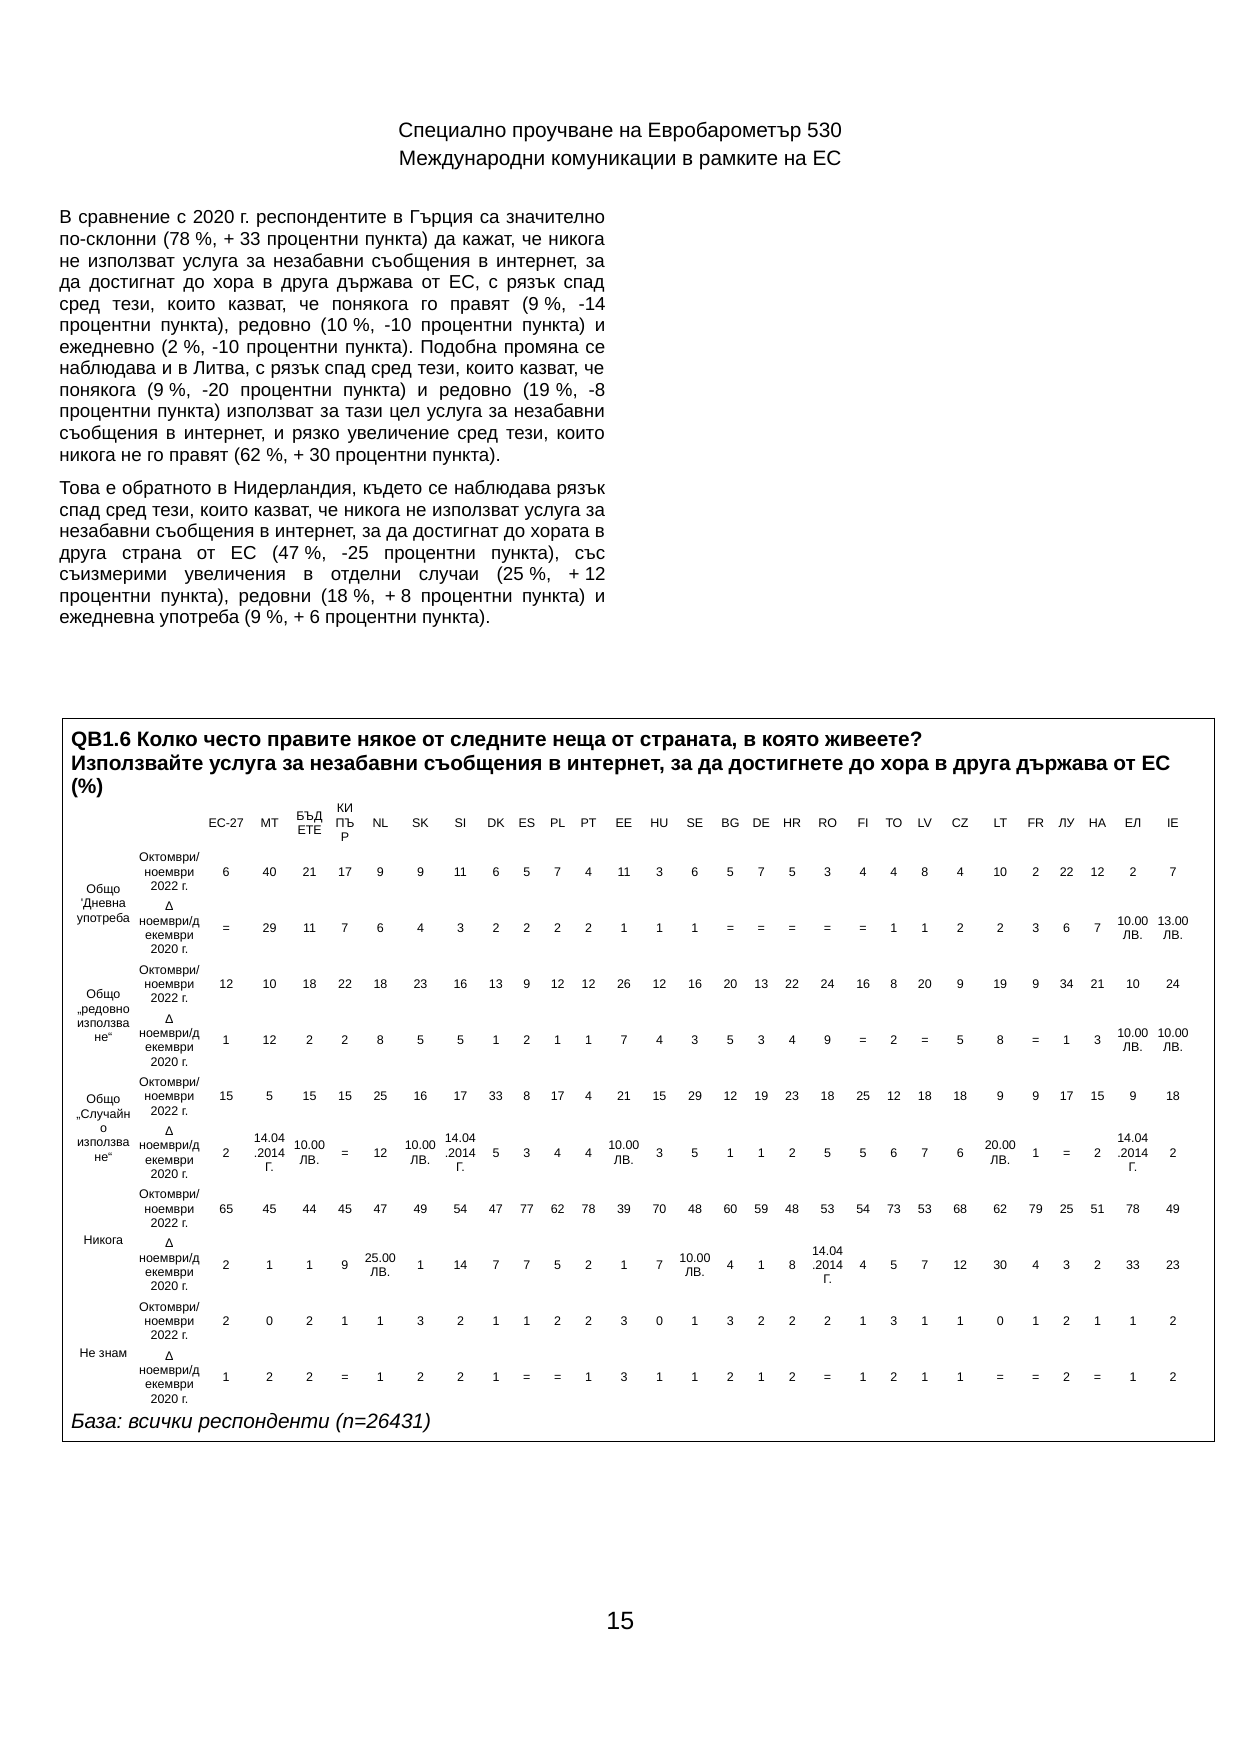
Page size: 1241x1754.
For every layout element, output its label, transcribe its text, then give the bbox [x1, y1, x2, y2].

table_cell 4 [542, 1121, 573, 1184]
table_cell Δ ноември/декември 2020 г. [136, 896, 203, 959]
table_cell 2 [1153, 1345, 1193, 1409]
table_cell 22 [1051, 847, 1082, 896]
table_cell 1 [542, 1009, 573, 1072]
table_cell Δ ноември/декември 2020 г. [136, 1009, 203, 1072]
table_cell 4 [848, 1233, 878, 1296]
table_cell 2 [203, 1233, 249, 1296]
table_cell 1 [400, 1233, 440, 1296]
table_cell 2 [1082, 1121, 1113, 1184]
table_cell 4 [1020, 1233, 1051, 1296]
table_cell 10 [249, 960, 289, 1008]
table_cell 2 [746, 1296, 776, 1345]
table_cell 12 [715, 1072, 746, 1121]
table_header PL [542, 798, 573, 847]
table_cell 2 [980, 896, 1020, 959]
table_cell 25 [360, 1072, 400, 1121]
table_cell 2 [289, 1009, 329, 1072]
table_cell 13 [746, 960, 776, 1008]
table_cell 1 [511, 1296, 542, 1345]
table_header FR [1020, 798, 1051, 847]
table_cell 1 [480, 1296, 511, 1345]
table_cell 17 [329, 847, 360, 896]
table_cell 1 [1020, 1296, 1051, 1345]
table_cell = [776, 896, 807, 959]
table_cell 6 [1051, 896, 1082, 959]
table_cell 5 [480, 1121, 511, 1184]
table_header DK [480, 798, 511, 847]
table_cell 15 [203, 1072, 249, 1121]
table_cell 1 [644, 1345, 675, 1409]
table_cell 10.00 ЛВ. [400, 1121, 440, 1184]
table_cell 3 [715, 1296, 746, 1345]
table_cell 5 [440, 1009, 480, 1072]
table_cell 22 [329, 960, 360, 1008]
table_cell 10.00 ЛВ. [604, 1121, 644, 1184]
table_cell 2 [573, 1233, 604, 1296]
table_cell Никога [71, 1184, 136, 1296]
table_cell 5 [715, 847, 746, 896]
table_cell 13.00ЛВ. [1153, 896, 1193, 959]
table_cell 2 [511, 1009, 542, 1072]
table_header HR [776, 798, 807, 847]
table_cell 22 [776, 960, 807, 1008]
table_cell = [329, 1345, 360, 1409]
table_cell 18 [1153, 1072, 1193, 1121]
table_cell 10.00 ЛВ. [289, 1121, 329, 1184]
table_cell 4 [776, 1009, 807, 1072]
table_cell 15 [1082, 1072, 1113, 1121]
table_cell 1 [909, 896, 940, 959]
table_cell 2 [511, 896, 542, 959]
table_cell 3 [878, 1296, 909, 1345]
table_cell 7 [1153, 847, 1193, 896]
table_header БЪДЕТЕ [289, 798, 329, 847]
table_cell 7 [909, 1233, 940, 1296]
table_cell 6 [878, 1121, 909, 1184]
table_cell 78 [573, 1184, 604, 1233]
table_cell 17 [542, 1072, 573, 1121]
table_cell 11 [604, 847, 644, 896]
table_cell 1 [573, 1345, 604, 1409]
table_cell 1 [940, 1345, 980, 1409]
table_cell 2 [203, 1296, 249, 1345]
table_header ЛУ [1051, 798, 1082, 847]
table_cell 9 [1113, 1072, 1153, 1121]
table_cell 51 [1082, 1184, 1113, 1233]
table_cell 3 [604, 1296, 644, 1345]
table_cell 1 [675, 1345, 715, 1409]
table_header RO [807, 798, 847, 847]
table_cell 1 [1113, 1345, 1153, 1409]
table_cell Октомври/ноември 2022 г. [136, 847, 203, 896]
table_cell 2 [1113, 847, 1153, 896]
table_cell 2 [289, 1345, 329, 1409]
table_cell 3 [1082, 1009, 1113, 1072]
table_cell 16 [848, 960, 878, 1008]
table_cell Октомври/ноември 2022 г. [136, 1296, 203, 1345]
table_cell Δ ноември/декември 2020 г. [136, 1233, 203, 1296]
table_cell 2 [1082, 1233, 1113, 1296]
table_cell 12 [878, 1072, 909, 1121]
table_cell 5 [848, 1121, 878, 1184]
table_cell = [807, 896, 847, 959]
table_cell 1 [249, 1233, 289, 1296]
table_cell 4 [573, 1072, 604, 1121]
table_cell 1 [675, 896, 715, 959]
table_cell 18 [289, 960, 329, 1008]
table_cell 1 [604, 1233, 644, 1296]
table_cell 2 [807, 1296, 847, 1345]
table_cell 14.04.2014 Г. [440, 1121, 480, 1184]
table_cell 17 [1051, 1072, 1082, 1121]
table_cell 1 [573, 1009, 604, 1072]
table_cell 2 [480, 896, 511, 959]
table_cell 3 [1020, 896, 1051, 959]
table_cell 7 [909, 1121, 940, 1184]
table_cell 10.00 ЛВ. [1113, 896, 1153, 959]
table_header LV [909, 798, 940, 847]
table_cell 2 [1051, 1345, 1082, 1409]
table_cell 8 [776, 1233, 807, 1296]
table_cell 14.04.2014 Г. [807, 1233, 847, 1296]
table_cell 18 [940, 1072, 980, 1121]
table_cell = [1020, 1345, 1051, 1409]
table_cell 1 [604, 896, 644, 959]
table_cell 1 [675, 1296, 715, 1345]
table_cell 2 [203, 1121, 249, 1184]
table_cell 1 [848, 1296, 878, 1345]
table_cell 3 [440, 896, 480, 959]
table_header [71, 798, 136, 847]
table_cell 16 [400, 1072, 440, 1121]
table_cell 15 [644, 1072, 675, 1121]
table_cell 33 [1113, 1233, 1153, 1296]
table_cell 2 [542, 896, 573, 959]
table_cell 45 [329, 1184, 360, 1233]
table_cell 2 [329, 1009, 360, 1072]
table_cell 3 [1051, 1233, 1082, 1296]
table_cell 5 [675, 1121, 715, 1184]
table_cell 12 [644, 960, 675, 1008]
table_cell 1 [909, 1345, 940, 1409]
table_cell 24 [807, 960, 847, 1008]
table_cell 1 [1020, 1121, 1051, 1184]
table_cell 12 [940, 1233, 980, 1296]
table_cell 1 [480, 1009, 511, 1072]
table_cell 10 [980, 847, 1020, 896]
table_cell 4 [573, 847, 604, 896]
table_cell 9 [1020, 960, 1051, 1008]
table_cell 0 [644, 1296, 675, 1345]
table_cell 1 [940, 1296, 980, 1345]
table_cell 5 [511, 847, 542, 896]
table_cell 54 [440, 1184, 480, 1233]
table_cell 21 [289, 847, 329, 896]
table_cell 21 [604, 1072, 644, 1121]
table_cell 7 [604, 1009, 644, 1072]
table_cell 2 [440, 1296, 480, 1345]
table_cell 7 [1082, 896, 1113, 959]
table_cell 3 [604, 1345, 644, 1409]
table_cell 9 [511, 960, 542, 1008]
table_cell = [1082, 1345, 1113, 1409]
table_header ТО [878, 798, 909, 847]
table_cell 6 [675, 847, 715, 896]
table_cell 2 [878, 1009, 909, 1072]
table_cell 25.00 ЛВ. [360, 1233, 400, 1296]
table_cell 1 [848, 1345, 878, 1409]
table_cell = [542, 1345, 573, 1409]
table_cell 2 [1153, 1121, 1193, 1184]
table_cell Не знам [71, 1296, 136, 1409]
table_cell 60 [715, 1184, 746, 1233]
table_cell = [807, 1345, 847, 1409]
table_cell Общо „редовно използване“ [71, 960, 136, 1072]
table_cell 78 [1113, 1184, 1153, 1233]
table_cell 79 [1020, 1184, 1051, 1233]
table_cell 1 [203, 1009, 249, 1072]
table_cell 2 [289, 1296, 329, 1345]
table_header CZ [940, 798, 980, 847]
table_cell 7 [644, 1233, 675, 1296]
table_cell 19 [746, 1072, 776, 1121]
table_cell 5 [807, 1121, 847, 1184]
table_header FI [848, 798, 878, 847]
table_cell 9 [1020, 1072, 1051, 1121]
table_cell 8 [360, 1009, 400, 1072]
table_cell 34 [1051, 960, 1082, 1008]
table_cell 59 [746, 1184, 776, 1233]
table_cell 47 [360, 1184, 400, 1233]
table_cell 39 [604, 1184, 644, 1233]
table_cell 2 [1153, 1296, 1193, 1345]
table_header КИПЪР [329, 798, 360, 847]
table_cell 14.04.2014 Г. [1113, 1121, 1153, 1184]
table_cell 15 [329, 1072, 360, 1121]
table_cell 48 [776, 1184, 807, 1233]
table_cell 3 [675, 1009, 715, 1072]
table_cell 2 [776, 1345, 807, 1409]
table_cell 2 [715, 1345, 746, 1409]
table_cell 18 [360, 960, 400, 1008]
table_cell 0 [980, 1296, 1020, 1345]
table_cell 20 [715, 960, 746, 1008]
table_header MT [249, 798, 289, 847]
table_header [136, 798, 203, 847]
table_header BG [715, 798, 746, 847]
table_cell 1 [909, 1296, 940, 1345]
table_cell 10 [1113, 960, 1153, 1008]
table_cell 2 [940, 896, 980, 959]
table_cell 5 [249, 1072, 289, 1121]
table_header DE [746, 798, 776, 847]
table_cell 7 [511, 1233, 542, 1296]
table_cell 3 [511, 1121, 542, 1184]
table_cell 2 [776, 1121, 807, 1184]
table_cell 62 [542, 1184, 573, 1233]
table_cell 62 [980, 1184, 1020, 1233]
table_cell Общо „Случайно използване“ [71, 1072, 136, 1184]
table_cell 6 [360, 896, 400, 959]
table_header ЕС-27 [203, 798, 249, 847]
table_cell 24 [1153, 960, 1193, 1008]
table_cell 9 [360, 847, 400, 896]
table_cell 1 [1113, 1296, 1153, 1345]
table_cell 2 [542, 1296, 573, 1345]
table_cell Октомври/ноември 2022 г. [136, 1184, 203, 1233]
table_cell 2 [400, 1345, 440, 1409]
table_cell 23 [1153, 1233, 1193, 1296]
table_cell 1 [480, 1345, 511, 1409]
table_cell 10.00 ЛВ. [1113, 1009, 1153, 1072]
table_cell 1 [746, 1121, 776, 1184]
table_cell Общо 'Дневна употреба [71, 847, 136, 959]
table_header SE [675, 798, 715, 847]
table_cell 1 [746, 1345, 776, 1409]
table_cell 5 [542, 1233, 573, 1296]
table_cell 9 [329, 1233, 360, 1296]
table_cell 14.04.2014 Г. [249, 1121, 289, 1184]
table_cell 65 [203, 1184, 249, 1233]
table_header PT [573, 798, 604, 847]
table_cell Δ ноември/декември 2020 г. [136, 1345, 203, 1409]
table_cell 10.00 ЛВ. [675, 1233, 715, 1296]
table_cell 1 [289, 1233, 329, 1296]
table_cell 1 [1051, 1009, 1082, 1072]
table_cell 0 [249, 1296, 289, 1345]
table_cell Октомври/ноември 2022 г. [136, 1072, 203, 1121]
table_cell 9 [807, 1009, 847, 1072]
table_cell 44 [289, 1184, 329, 1233]
table_cell 9 [400, 847, 440, 896]
table_cell 29 [249, 896, 289, 959]
table_header SI [440, 798, 480, 847]
table_cell 8 [878, 960, 909, 1008]
table_cell 2 [573, 1296, 604, 1345]
table_cell 48 [675, 1184, 715, 1233]
table_cell 8 [511, 1072, 542, 1121]
table_cell 30 [980, 1233, 1020, 1296]
table_cell 7 [746, 847, 776, 896]
table_cell 1 [878, 896, 909, 959]
table_cell 5 [878, 1233, 909, 1296]
table_cell 18 [807, 1072, 847, 1121]
table_cell = [848, 896, 878, 959]
table_cell 4 [644, 1009, 675, 1072]
table_cell 23 [776, 1072, 807, 1121]
table_cell 2 [573, 896, 604, 959]
table_cell = [715, 896, 746, 959]
table_cell 73 [878, 1184, 909, 1233]
table_cell Октомври/ноември 2022 г. [136, 960, 203, 1008]
table_cell 1 [746, 1233, 776, 1296]
text Това е обратното в Нидерландия, където се наблюдава рязък спад сред тези, които казват, че никога не използват услуга за незабавни съобщения в интернет, за да достигнат до хората в друга страна от ЕС (47 %, -25 процентни пункта), със съизмерими увеличения в отделни случаи (25 %, + 12 процентни пункта), редовни (18 %, + 8 процентни пункта) и ежедневна употреба (9 %, + 6 процентни пункта). [59, 477, 605, 628]
table_cell 16 [440, 960, 480, 1008]
table_header НА [1082, 798, 1113, 847]
table_cell 12 [573, 960, 604, 1008]
table_cell 26 [604, 960, 644, 1008]
table_cell 8 [909, 847, 940, 896]
table_cell = [909, 1009, 940, 1072]
table_cell 1 [203, 1345, 249, 1409]
table_cell 2 [1051, 1296, 1082, 1345]
table_cell 5 [940, 1009, 980, 1072]
table_cell 49 [400, 1184, 440, 1233]
table_cell 2 [1020, 847, 1051, 896]
table_cell 4 [715, 1233, 746, 1296]
text QB1.6 Колко често правите някое от следните неща от страната, в която живеете? [71, 726, 1205, 750]
table_cell 2 [776, 1296, 807, 1345]
table_cell 5 [776, 847, 807, 896]
table_cell = [203, 896, 249, 959]
table_cell 12 [360, 1121, 400, 1184]
table_header ES [511, 798, 542, 847]
table_cell 3 [400, 1296, 440, 1345]
table_cell 20 [909, 960, 940, 1008]
table_cell Δ ноември/декември 2020 г. [136, 1121, 203, 1184]
table_cell 16 [675, 960, 715, 1008]
table_cell 54 [848, 1184, 878, 1233]
table_cell 12 [249, 1009, 289, 1072]
table_cell 33 [480, 1072, 511, 1121]
table_cell 5 [715, 1009, 746, 1072]
table_cell 53 [807, 1184, 847, 1233]
table_cell 4 [940, 847, 980, 896]
table_cell 68 [940, 1184, 980, 1233]
table_cell 29 [675, 1072, 715, 1121]
table_cell 6 [940, 1121, 980, 1184]
table_cell 3 [746, 1009, 776, 1072]
table_header EE [604, 798, 644, 847]
table_cell = [746, 896, 776, 959]
table_header LT [980, 798, 1020, 847]
table_cell 12 [542, 960, 573, 1008]
table_header HU [644, 798, 675, 847]
table_cell 4 [573, 1121, 604, 1184]
table_cell = [980, 1345, 1020, 1409]
table_cell 2 [878, 1345, 909, 1409]
table_cell 4 [848, 847, 878, 896]
table_cell 1 [360, 1345, 400, 1409]
table_header ЕЛ [1113, 798, 1153, 847]
table_cell 7 [480, 1233, 511, 1296]
table_cell 1 [360, 1296, 400, 1345]
text Използвайте услуга за незабавни съобщения в интернет, за да достигнете до хора в друга държава от ЕС (%) [71, 750, 1205, 798]
table_header IE [1153, 798, 1193, 847]
table_cell 1 [644, 896, 675, 959]
table_cell 2 [249, 1345, 289, 1409]
table_cell 70 [644, 1184, 675, 1233]
table_cell 47 [480, 1184, 511, 1233]
table_cell 49 [1153, 1184, 1193, 1233]
table_cell 9 [980, 1072, 1020, 1121]
table_cell 15 [289, 1072, 329, 1121]
table_cell = [1020, 1009, 1051, 1072]
table_cell 9 [940, 960, 980, 1008]
table_cell 25 [848, 1072, 878, 1121]
table_cell 1 [329, 1296, 360, 1345]
table_header NL [360, 798, 400, 847]
table_cell 1 [1082, 1296, 1113, 1345]
table_cell 18 [909, 1072, 940, 1121]
table_cell = [848, 1009, 878, 1072]
table_cell 40 [249, 847, 289, 896]
table_cell 5 [400, 1009, 440, 1072]
table_cell = [511, 1345, 542, 1409]
table_cell 11 [289, 896, 329, 959]
table_cell 3 [644, 847, 675, 896]
table_cell 17 [440, 1072, 480, 1121]
table_cell 14 [440, 1233, 480, 1296]
table_cell 12 [1082, 847, 1113, 896]
table_cell 7 [542, 847, 573, 896]
table_cell 6 [480, 847, 511, 896]
table_cell 6 [203, 847, 249, 896]
table_cell 53 [909, 1184, 940, 1233]
table_cell 3 [644, 1121, 675, 1184]
text В сравнение с 2020 г. респондентите в Гърция са значително по-склонни (78 %, + 33 процентни пункта) да кажат, че никога не използват услуга за незабавни съобщения в интернет, за да достигнат до хора в друга държава от ЕС, с рязък спад сред тези, които казват, че понякога го правят (9 %, -14 процентни пункта), редовно (10 %, -10 процентни пункта) и ежедневно (2 %, -10 процентни пункта). Подобна промяна се наблюдава и в Литва, с рязък спад сред тези, които казват, че понякога (9 %, -20 процентни пункта) и редовно (19 %, -8 процентни пункта) използват за тази цел услуга за незабавни съобщения в интернет, и рязко увеличение сред тези, които никога не го правят (62 %, + 30 процентни пункта). [59, 206, 605, 465]
table_cell 7 [329, 896, 360, 959]
table_cell 25 [1051, 1184, 1082, 1233]
table_cell 10.00 ЛВ. [1153, 1009, 1193, 1072]
table_cell 45 [249, 1184, 289, 1233]
table_cell 4 [878, 847, 909, 896]
table_cell 23 [400, 960, 440, 1008]
table_cell 13 [480, 960, 511, 1008]
table_cell 20.00 ЛВ. [980, 1121, 1020, 1184]
table_cell 4 [400, 896, 440, 959]
table_header SK [400, 798, 440, 847]
table_cell = [329, 1121, 360, 1184]
table_cell 2 [440, 1345, 480, 1409]
table_cell 12 [203, 960, 249, 1008]
table_cell 19 [980, 960, 1020, 1008]
text База: всички респонденти (n=26431) [71, 1409, 1205, 1433]
table_cell 8 [980, 1009, 1020, 1072]
table_cell 1 [715, 1121, 746, 1184]
table_cell 77 [511, 1184, 542, 1233]
table_cell 3 [807, 847, 847, 896]
table_cell 11 [440, 847, 480, 896]
table_cell = [1051, 1121, 1082, 1184]
table_cell 21 [1082, 960, 1113, 1008]
